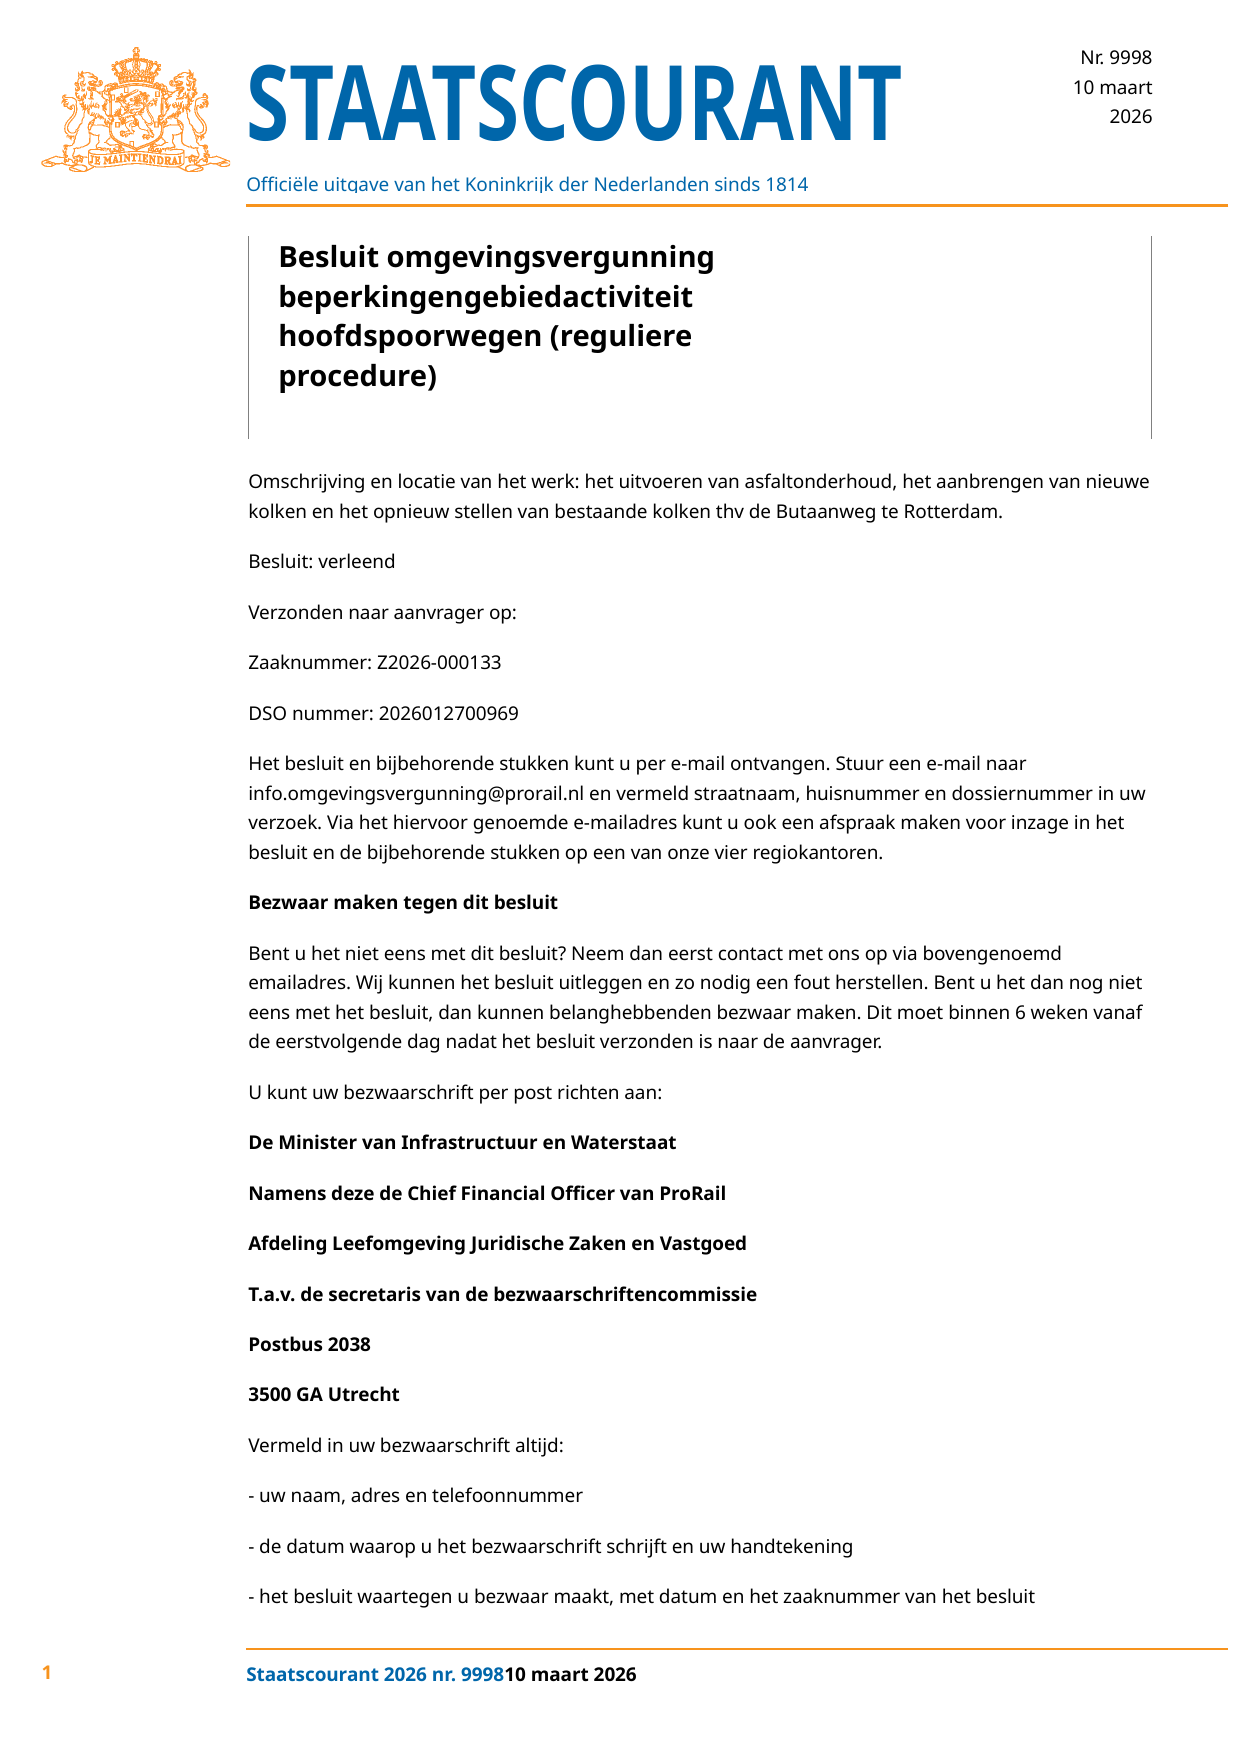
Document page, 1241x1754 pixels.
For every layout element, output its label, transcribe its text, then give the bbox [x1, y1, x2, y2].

text 3500 GA Utrecht [248, 1382, 1152, 1407]
text Bezwaar maken tegen dit besluit [248, 889, 1152, 915]
text U kunt uw bezwaarschrift per post richten aan: [248, 1079, 1152, 1105]
text Vermeld in uw bezwaarschrift altijd: [248, 1432, 1152, 1458]
text Besluit: verleend [248, 549, 1152, 574]
table_header [1090, 236, 1151, 413]
text Afdeling Leefomgeving Juridische Zaken en Vastgoed [248, 1230, 1152, 1256]
text Postbus 2038 [248, 1331, 1152, 1357]
table_header Besluit omgevingsvergunning beperkingengebiedactiviteit hoofdspoorwegen (reguliere procedure) [249, 236, 850, 439]
text - het besluit waartegen u bezwaar maakt, met datum en het zaaknummer van het besluit [248, 1583, 1152, 1609]
text Namens deze de Chief Financial Officer van ProRail [248, 1180, 1152, 1206]
picture [41, 47, 231, 172]
text Omschrijving en locatie van het werk: het uitvoeren van asfaltonderhoud, het aanbrengen van nieuwe kolken en het opnieuw stellen van bestaande kolken thv de Butaanweg te Rotterdam. [248, 469, 1152, 524]
text De Minister van Infrastructuur en Waterstaat [248, 1129, 1152, 1155]
text T.a.v. de secretaris van de bezwaarschriftencommissie [248, 1281, 1152, 1306]
picture [912, 236, 1090, 414]
text DSO nummer: 2026012700969 [248, 700, 1152, 726]
text Het besluit en bijbehorende stukken kunt u per e-mail ontvangen. Stuur een e-mail naar info.omgevingsvergunning@prorail.nl en vermeld straatnaam, huisnummer en dossiernummer in uw verzoek. Via het hiervoor genoemde e-mailadres kunt u ook een afspraak maken voor inzage in het besluit en de bijbehorende stukken op een van onze vier regiokantoren. [248, 750, 1152, 865]
text - uw naam, adres en telefoonnummer [248, 1482, 1152, 1508]
text Zaaknummer: Z2026-000133 [248, 649, 1152, 675]
text Bent u het niet eens met dit besluit? Neem dan eerst contact met ons op via bovengenoemd emailadres. Wij kunnen het besluit uitleggen en zo nodig een fout herstellen. Bent u het dan nog niet eens met het besluit, dan kunnen belanghebbenden bezwaar maken. Dit moet binnen 6 weken vanaf de eerstvolgende dag nadat het besluit verzonden is naar de aanvrager. [248, 940, 1152, 1054]
text - de datum waarop u het bezwaarschrift schrijft en uw handtekening [248, 1533, 1152, 1558]
text Verzonden naar aanvrager op: [248, 599, 1152, 625]
table_header [850, 414, 1151, 439]
table_header [850, 236, 912, 413]
